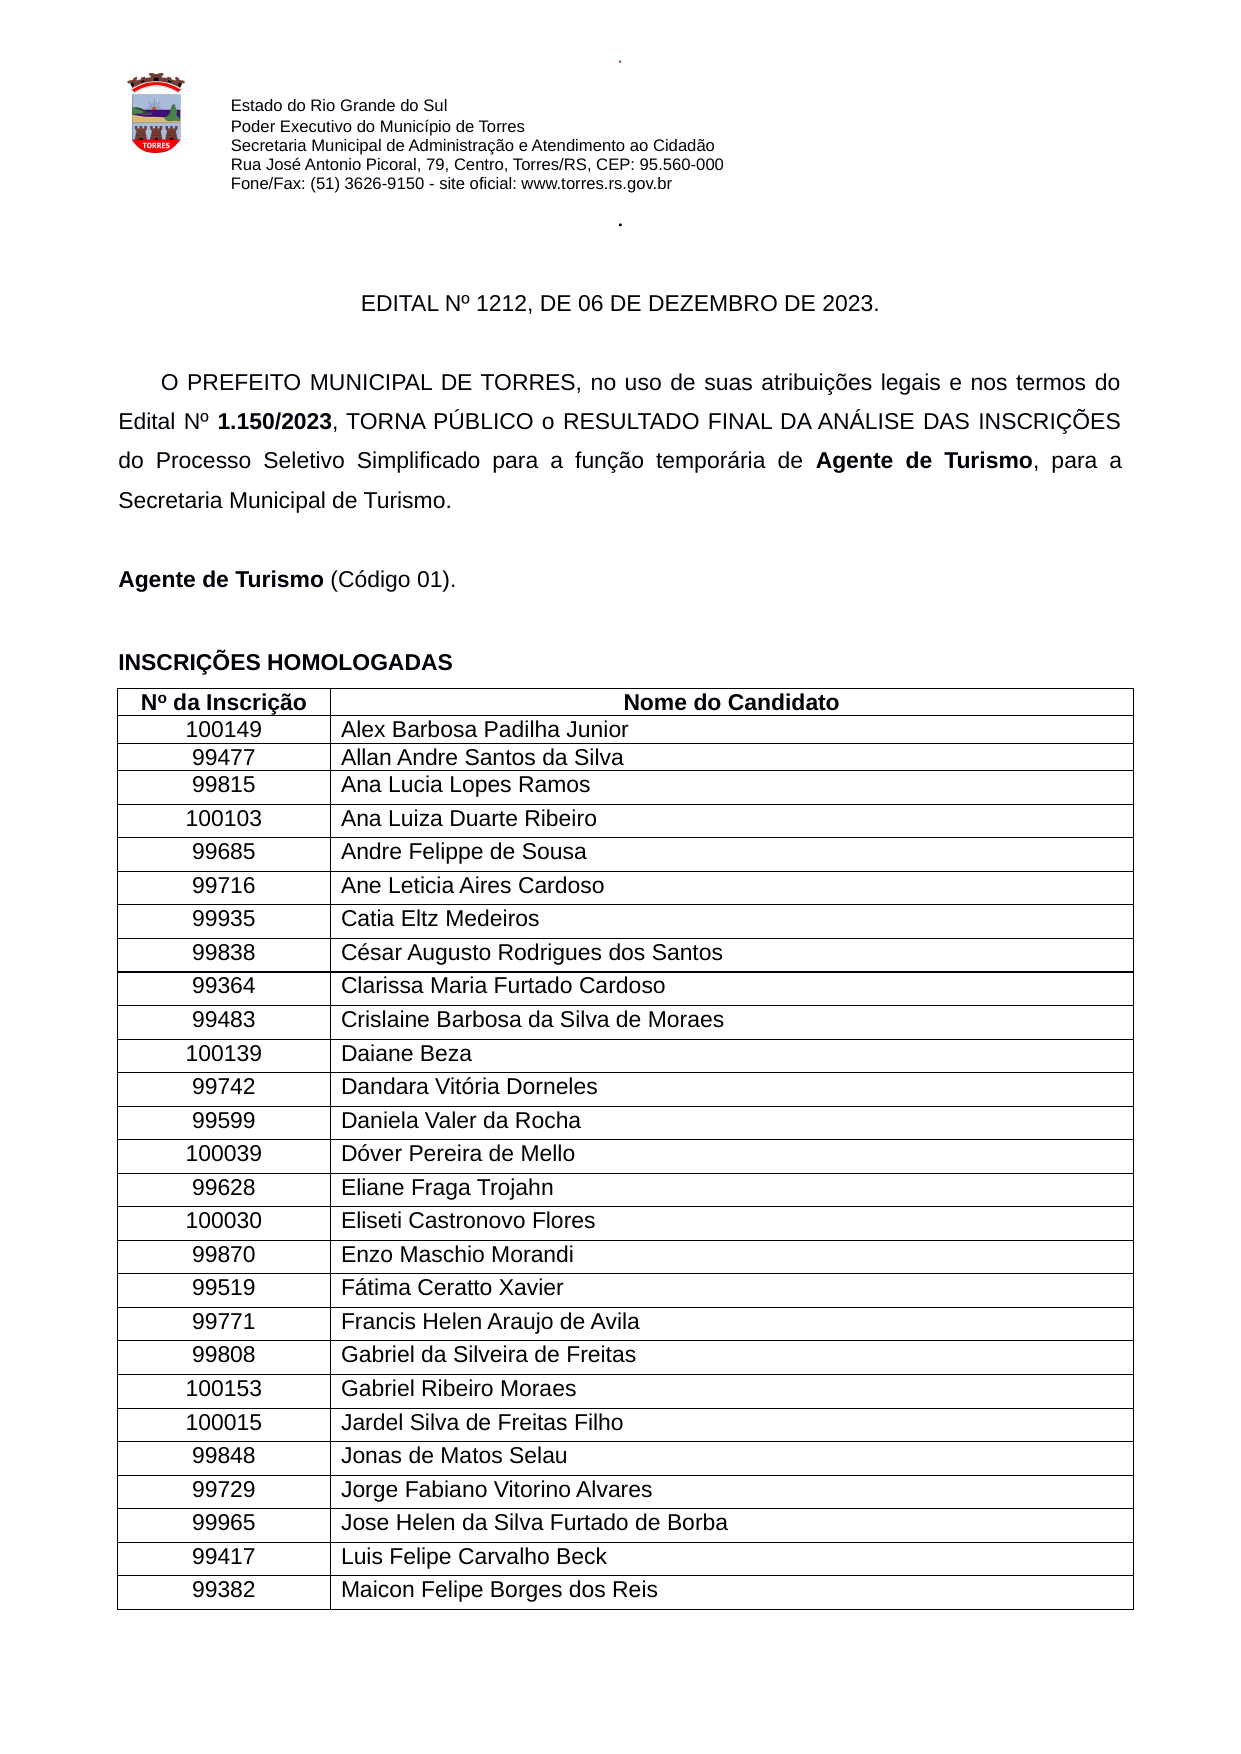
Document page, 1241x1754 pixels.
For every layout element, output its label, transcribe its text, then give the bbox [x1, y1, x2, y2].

table_cell 100103 [118, 805, 330, 837]
text EDITAL Nº 1212, DE 06 DE DEZEMBRO DE 2023. [118, 289, 1122, 316]
table_cell 99483 [118, 1006, 330, 1038]
table_cell 99519 [118, 1274, 330, 1307]
table_cell 99965 [118, 1509, 330, 1542]
table_cell Enzo Maschio Morandi [331, 1241, 1133, 1273]
table_cell Jonas de Matos Selau [331, 1442, 1133, 1474]
table_cell 100149 [118, 716, 330, 743]
table_cell 99716 [118, 872, 330, 904]
table_cell César Augusto Rodrigues dos Santos [331, 939, 1133, 971]
table_cell 100039 [118, 1140, 330, 1173]
table_cell 100015 [118, 1409, 330, 1441]
table_cell Catia Eltz Medeiros [331, 905, 1133, 938]
table_cell 100139 [118, 1040, 330, 1072]
table_cell 99382 [118, 1576, 330, 1609]
table_cell Gabriel Ribeiro Moraes [331, 1375, 1133, 1407]
text INSCRIÇÕES HOMOLOGADAS [118, 648, 1122, 675]
picture [127, 73, 185, 153]
table_cell Fátima Ceratto Xavier [331, 1274, 1133, 1307]
table_cell 99364 [118, 973, 330, 1005]
text Agente de Turismo (Código 01). [118, 566, 1122, 592]
table_cell Maicon Felipe Borges dos Reis [331, 1576, 1133, 1609]
table_cell 99870 [118, 1241, 330, 1273]
table_cell 99848 [118, 1442, 330, 1474]
table_cell 99729 [118, 1476, 330, 1508]
text O PREFEITO MUNICIPAL DE TORRES, no uso de suas atribuições legais e nos termos do Edital Nº 1.150/2023, TORNA PÚBLICO o RESULTADO FINAL DA ANÁLISE DAS INSCRIÇÕES do Processo Seletivo Simplificado para a função temporária de Agente de Turismo, para a Secretaria Municipal de Turismo. [118, 368, 1122, 513]
table_cell 99838 [118, 939, 330, 971]
table_cell Eliseti Castronovo Flores [331, 1207, 1133, 1240]
table_cell 99935 [118, 905, 330, 938]
table_cell Alex Barbosa Padilha Junior [331, 716, 1133, 743]
table_cell Gabriel da Silveira de Freitas [331, 1341, 1133, 1374]
table_cell Ana Lucia Lopes Ramos [331, 771, 1133, 804]
table_header No da Inscrição [118, 689, 330, 715]
table_cell Eliane Fraga Trojahn [331, 1174, 1133, 1206]
table_cell 99477 [118, 744, 330, 770]
table_cell Luis Felipe Carvalho Beck [331, 1543, 1133, 1575]
table_cell Ane Leticia Aires Cardoso [331, 872, 1133, 904]
table_cell 99628 [118, 1174, 330, 1206]
text . [118, 203, 1122, 232]
table_cell 100153 [118, 1375, 330, 1407]
table_cell Dóver Pereira de Mello [331, 1140, 1133, 1173]
table_cell Daiane Beza [331, 1040, 1133, 1072]
table_cell 99808 [118, 1341, 330, 1374]
table_cell 99417 [118, 1543, 330, 1575]
table_cell 99685 [118, 838, 330, 871]
table_cell Dandara Vitória Dorneles [331, 1073, 1133, 1106]
table_cell Francis Helen Araujo de Avila [331, 1308, 1133, 1340]
table_cell 99771 [118, 1308, 330, 1340]
table_cell Clarissa Maria Furtado Cardoso [331, 973, 1133, 1005]
table_cell Crislaine Barbosa da Silva de Moraes [331, 1006, 1133, 1038]
table_cell Allan Andre Santos da Silva [331, 744, 1133, 770]
table_cell Jardel Silva de Freitas Filho [331, 1409, 1133, 1441]
table_cell Jorge Fabiano Vitorino Alvares [331, 1476, 1133, 1508]
table_header Nome do Candidato [331, 689, 1133, 715]
table_cell 99599 [118, 1107, 330, 1139]
table_cell Daniela Valer da Rocha [331, 1107, 1133, 1139]
table_cell 100030 [118, 1207, 330, 1240]
table_cell Ana Luiza Duarte Ribeiro [331, 805, 1133, 837]
table_cell Jose Helen da Silva Furtado de Borba [331, 1509, 1133, 1542]
table_cell 99742 [118, 1073, 330, 1106]
table_cell Andre Felippe de Sousa [331, 838, 1133, 871]
table_cell 99815 [118, 771, 330, 804]
